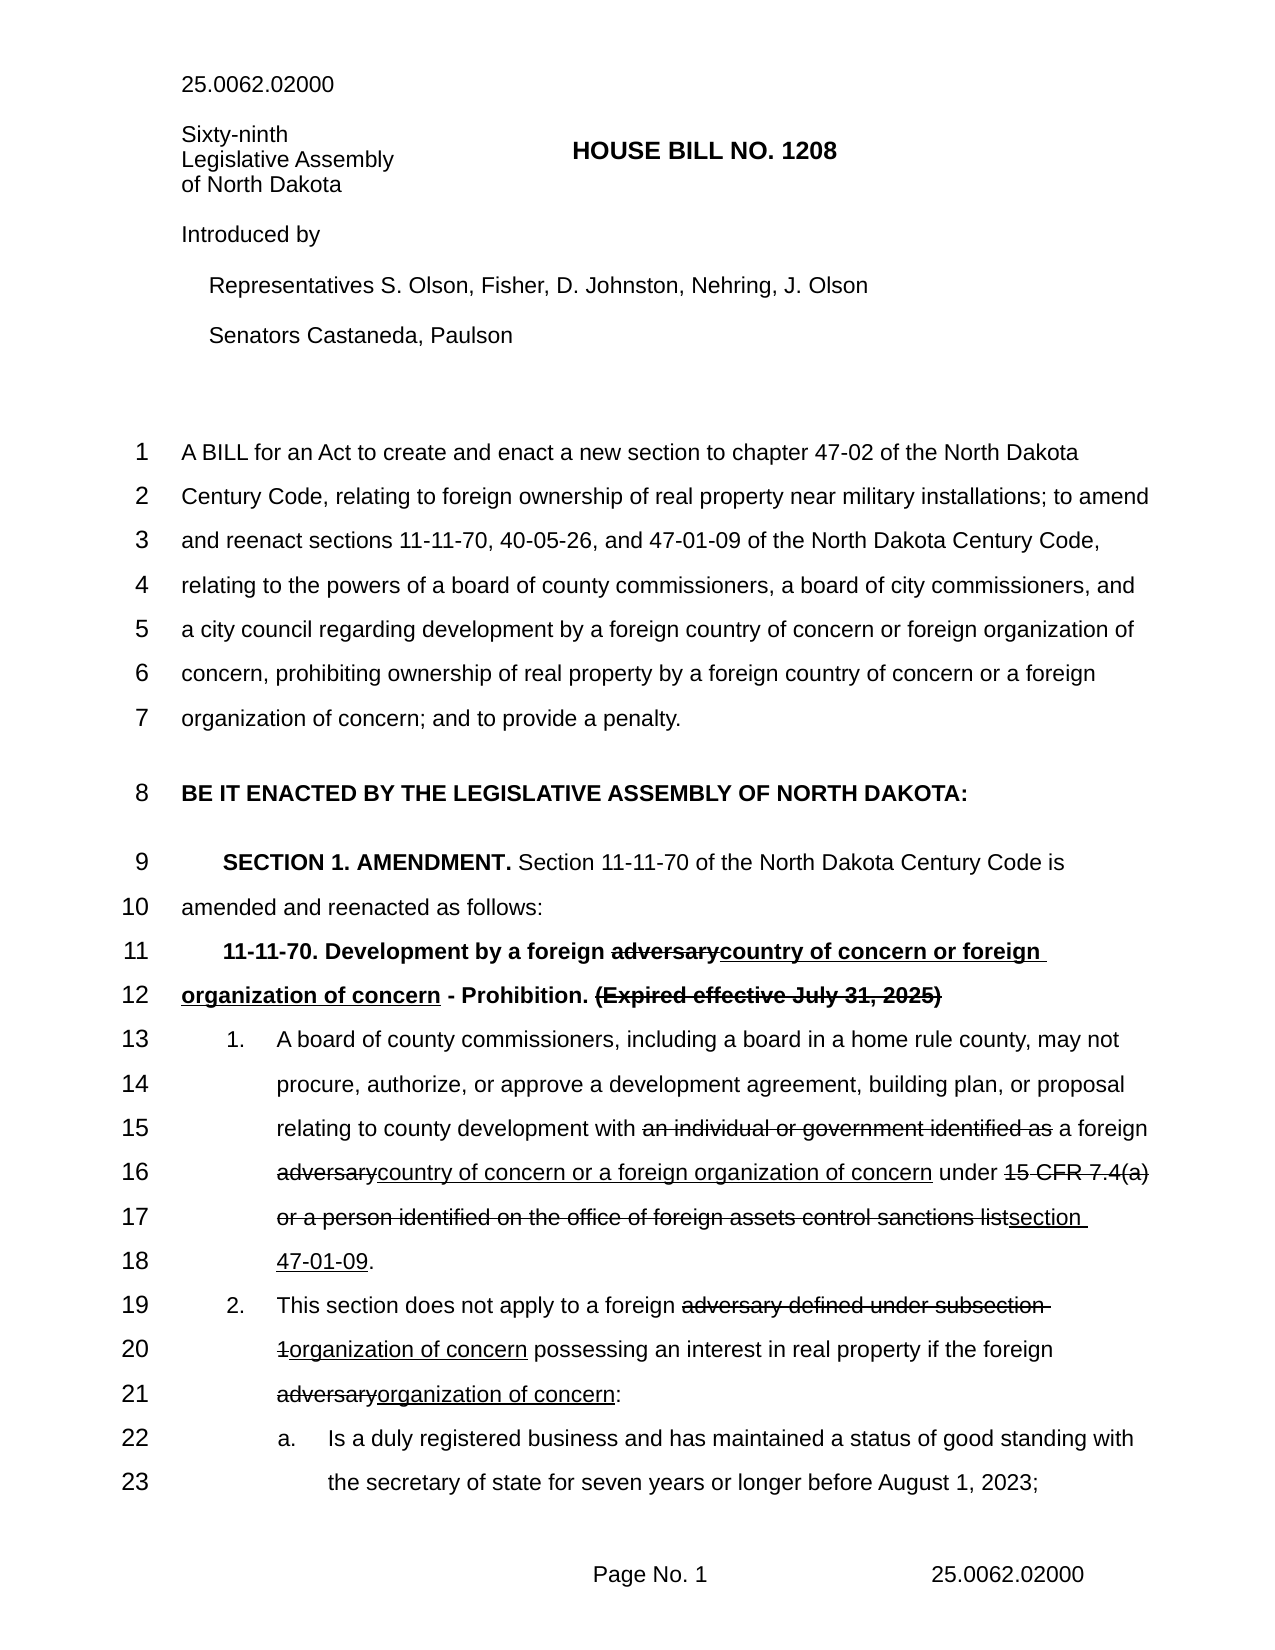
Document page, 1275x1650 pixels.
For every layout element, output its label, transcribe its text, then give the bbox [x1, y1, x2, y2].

title A BILL for an Act to create and enact a new section to chapter 47‑02 of the North Dakota Century Code, relating to foreign ownership of real property near military installations; to amend and reenact sections 11‑11‑70, 40‑05‑26, and 47‑01‑09 of the North Dakota Century Code, relating to the powers of a board of county commissioners, a board of city commissioners, and a city council regarding development by a foreign country of concern or foreign organization of concern, prohibiting ownership of real property by a foreign country of concern or a foreign organization of concern; and to provide a penalty. [181, 425, 1154, 735]
text SECTION 1. AMENDMENT. Section 11‑11‑70 of the North Dakota Century Code is amended and reenacted as follows: [181, 835, 1154, 924]
text Representatives S. Olson, Fisher, D. Johnston, Nehring, J. Olson [208, 275, 1154, 298]
title BILL NO. [565, 136, 837, 165]
text . [181, 73, 1154, 133]
text of North Dakota [181, 173, 1154, 198]
text 1. A board of county commissioners, including a board in a home rule county, may not procure, authorize, or approve a development agreement, building plan, or proposal relating to county development with an individual or government identified as a foreign adversarycountry of concern or a foreign organization of concern under 15 CFR 7.4(a) or a person identified on the office of foreign assets control sanctions listsection 47‑01‑09. [181, 1012, 1154, 1278]
text Introduced by [181, 223, 1154, 248]
text Senators Castaneda, Paulson [208, 325, 1154, 348]
text BE IT ENACTED BY THE LEGISLATIVE ASSEMBLY OF NORTH DAKOTA: [181, 766, 1154, 810]
text a. Is a duly registered business and has maintained a status of good standing with the secretary of state for seven years or longer before August 1, 2023; [181, 1411, 1154, 1499]
subtitle 11‑11‑70. Development by a foreign adversarycountry of concern or foreign organization of concern ‑ Prohibition. (Expired effective July 31, 2025) [181, 924, 1154, 1012]
text 2. This section does not apply to a foreign adversary defined under subsection 1organization of concern possessing an interest in real property if the foreign adversaryorganization of concern: [181, 1278, 1154, 1411]
text Legislative Assembly [181, 148, 1154, 173]
